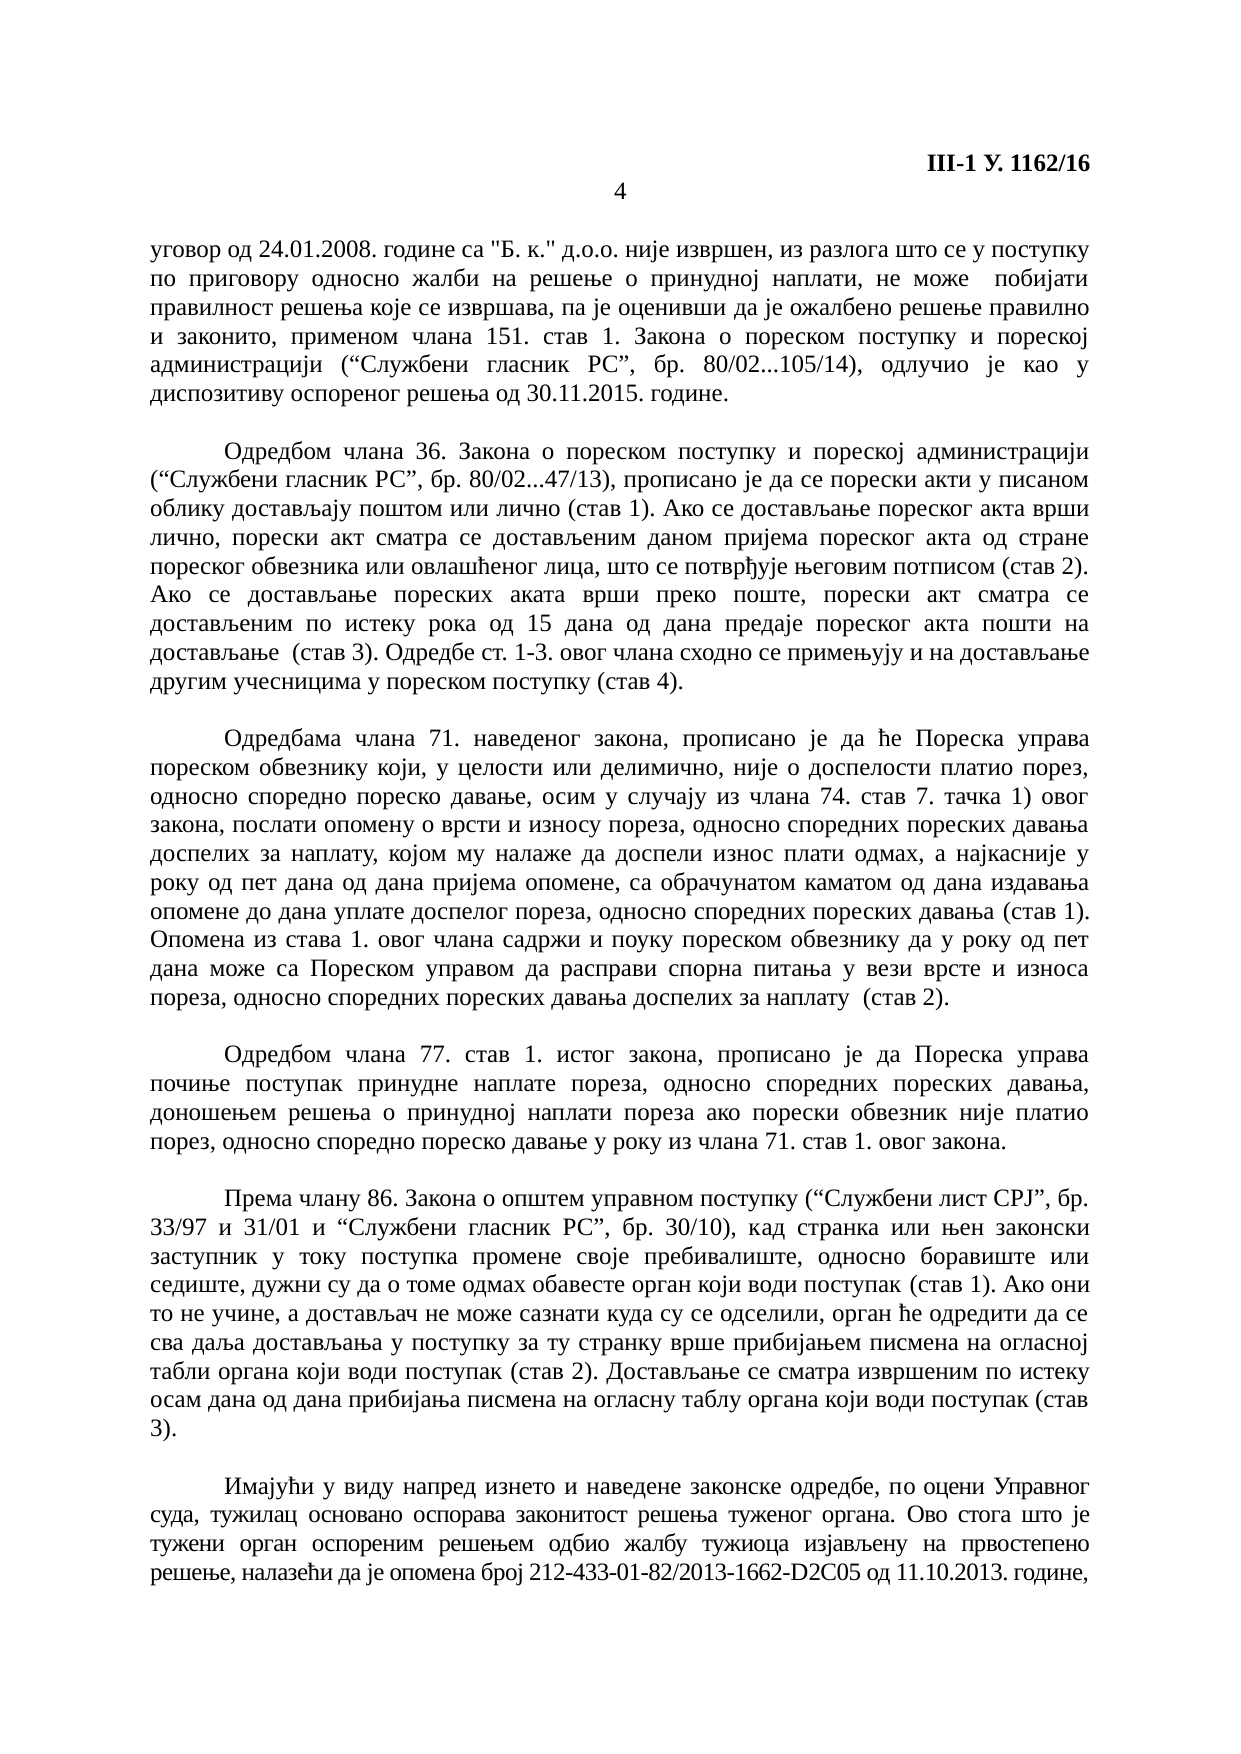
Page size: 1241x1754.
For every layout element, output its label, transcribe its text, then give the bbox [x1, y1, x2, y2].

text Oдредбама члана 71. наведеног закона, прописано је да ће Пореска управа пореском обвезнику који, у целости или делимично, није о доспелости платио порез, односно споредно пореско давање, осим у случају из члана 74. став 7. тачка 1) овог закона, послати опомену о врсти и износу пореза, односно споредних пореских давања доспелих за наплату, којом му налаже да доспели износ плати одмах, а најкасније у року од пет дана од дана пријема опомене, са обрачунатом каматом од дана издавања опомене до дана уплате доспелог пореза, односно споредних пореских давања (став 1). Опомена из става 1. овог члана садржи и поуку пореском обвезнику да у року од пет дана може са Пореском управом да расправи спорна питања у вези врсте и износа пореза, односно споредних пореских давања доспелих за наплату (став 2). [150, 723, 1090, 1011]
text Oдредбом члана 77. став 1. истог закона, прописано је да Пореска управа почиње поступак принудне наплате пореза, односно споредних пореских давања, доношењем решења о принудној наплати пореза ако порески обвезник није платио порез, односно споредно пореско давање у року из члана 71. став 1. овог закона. [150, 1039, 1090, 1154]
text Према члану 86. Закона о општем управном поступку (“Службени лист СРЈ”, бр. 33/97 и 31/01 и “Службени гласник РС”, бр. 30/10), кад странка или њен законски заступник у току поступка промене своје пребивалиште, односно боравиште или седиште, дужни су да о томе одмах обавесте орган који води поступак (став 1). Ако они то не учине, а достављач не може сазнати куда су се одселили, орган ће одредити да се сва даља достављања у поступку за ту странку врше прибијањем писмена на огласној табли органа који води поступак (став 2). Достављање се сматра извршеним по истеку осам дана од дана прибијања писмена на огласну таблу органа који води поступак (став 3). [150, 1183, 1090, 1442]
text Oдредбом члана 36. Закона о пореском поступку и пореској администрацији (“Службени гласник РС”, бр. 80/02...47/13), прописано је да се порески акти у писаном облику достављају поштом или лично (став 1). Ако се достављање пореског акта врши лично, порески акт сматра се достављеним даном пријема пореског акта од стране пореског обвезника или овлашћеног лица, што се потврђује његовим потписом (став 2). Ако се достављање пореских аката врши преко поште, порески акт сматра се достављеним по истеку рока од 15 дана од дана предаје пореског акта пошти на достављање (став 3). Одредбе ст. 1-3. овог члана сходно се примењују и на достављање другим учесницима у пореском поступку (став 4). [150, 436, 1090, 694]
text уговор од 24.01.2008. године са "Б. к." д.о.о. није извршен, из разлога што се у поступку по приговору односно жалби на решење о принудној наплати, не може побијати правилност решења које се извршава, па је оценивши да је ожалбено решење правилно и законито, применом члана 151. став 1. Закона о пореском поступку и пореској администрацији (“Службени гласник РС”, бр. 80/02...105/14), одлучио је као у диспозитиву оспореног решења од 30.11.2015. године. [150, 234, 1090, 407]
text Имајући у виду напред изнето и наведене законске одредбе, по оцени Управног суда, тужилац основано оспорава законитост решења туженог органа. Ово стога што је тужени орган оспореним решењем одбио жалбу тужиоца изјављену на првостепено решење, налазећи да је опомена број 212-433-01-82/2013-1662-D2C05 од 11.10.2013. године, [150, 1471, 1090, 1586]
